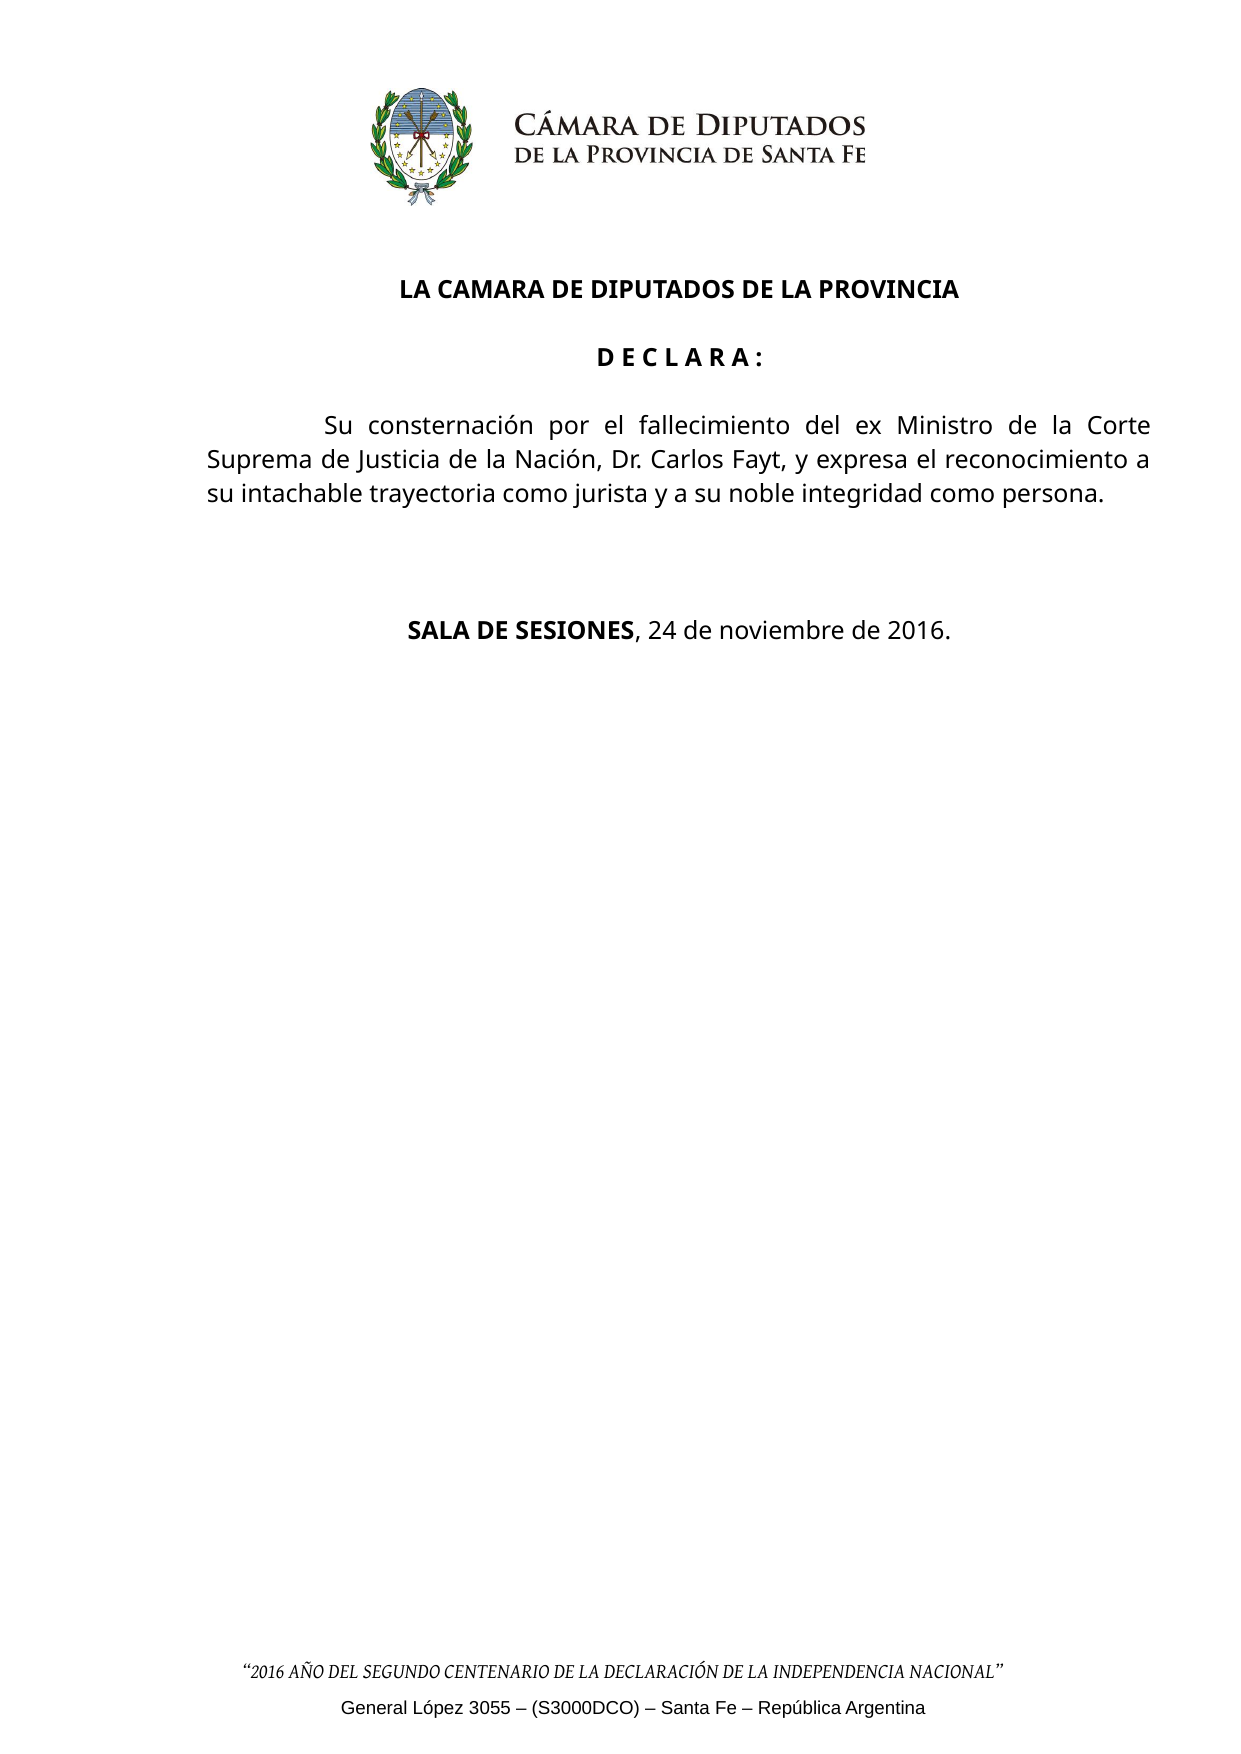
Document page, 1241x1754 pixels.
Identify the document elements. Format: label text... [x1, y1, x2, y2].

picture [370, 88, 866, 210]
text Su consternación por el fallecimiento del ex Ministro de la Corte Suprema de Justicia de la Nación, Dr. Carlos Fayt, y expresa el reconocimiento a su intachable trayectoria como jurista y a su noble integridad como persona. [207, 408, 1152, 510]
text SALA DE SESIONES, 24 de noviembre de 2016. [207, 612, 1152, 646]
text D E C L A R A : [207, 340, 1152, 374]
text LA CAMARA DE DIPUTADOS DE LA PROVINCIA [207, 272, 1152, 306]
